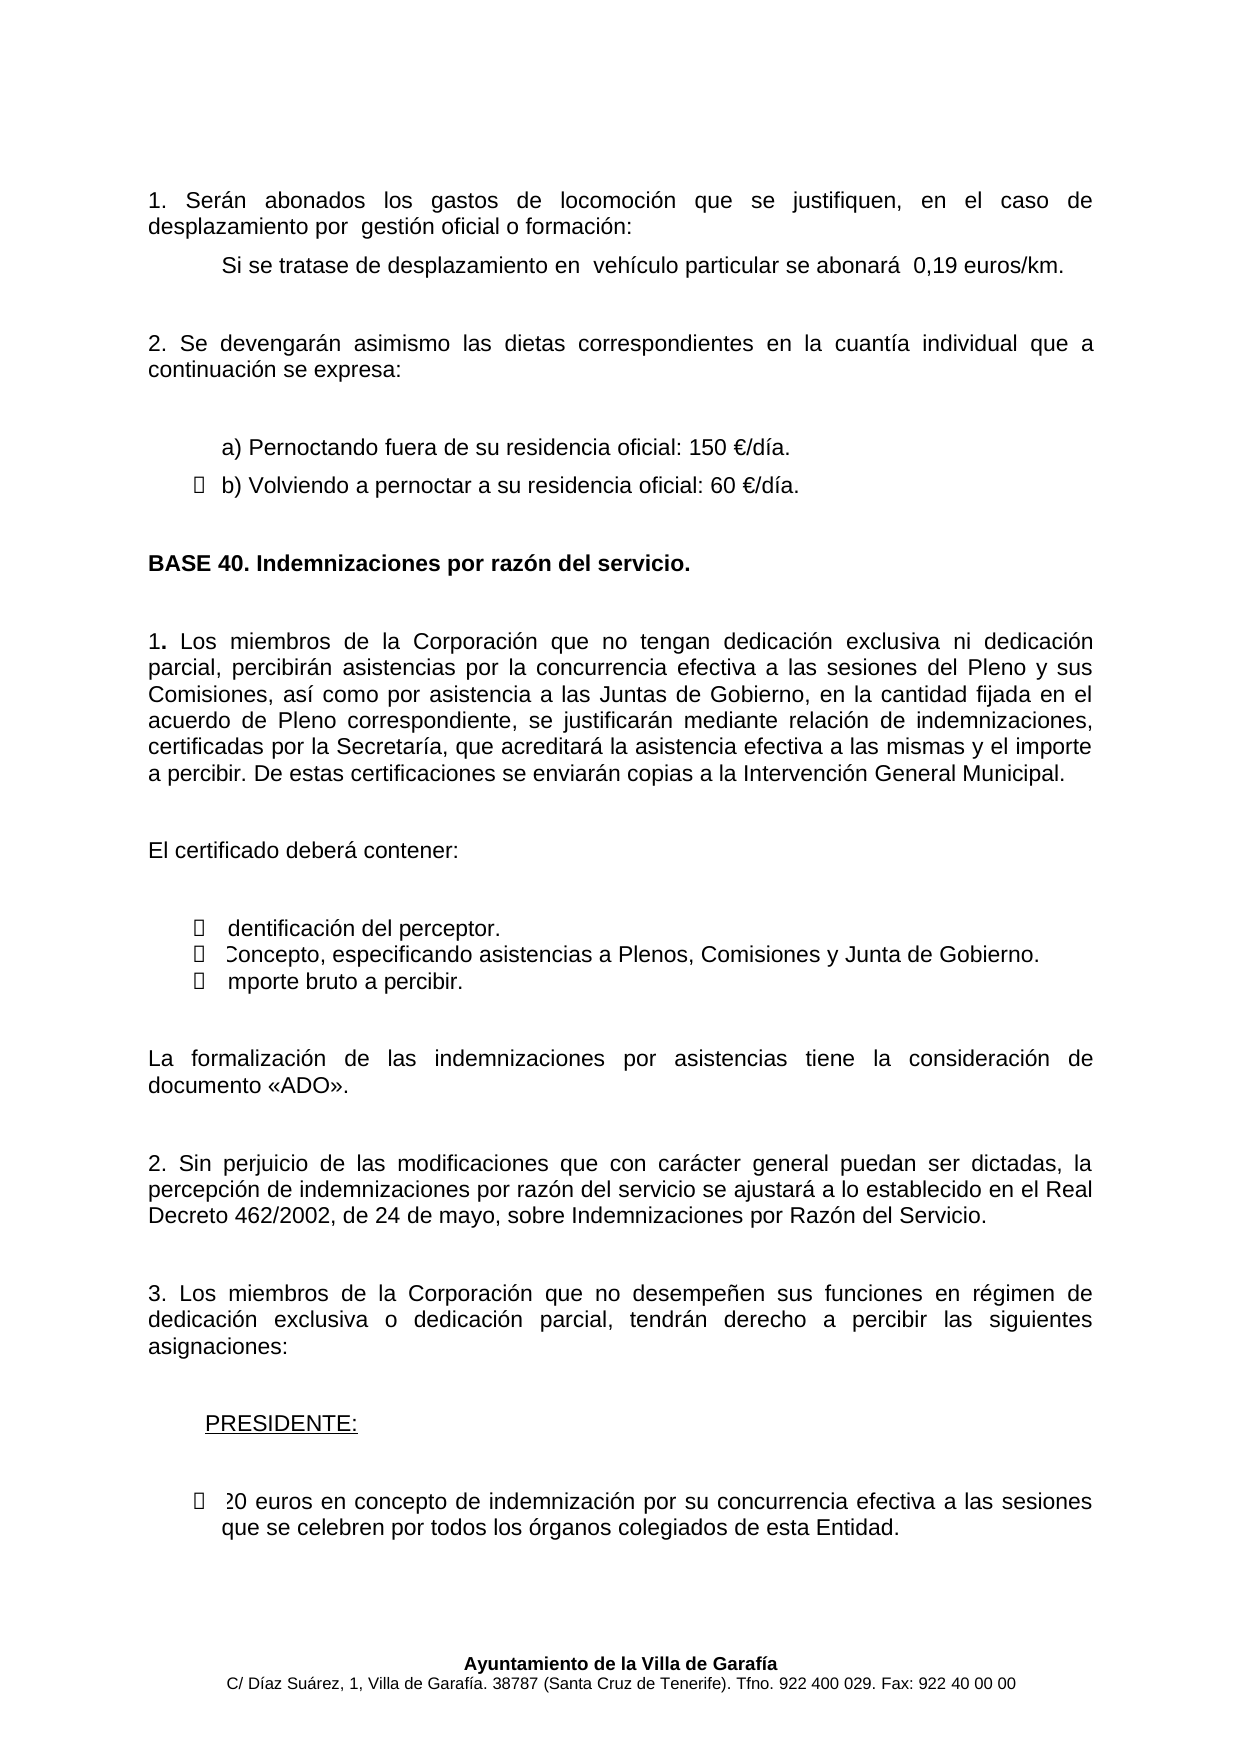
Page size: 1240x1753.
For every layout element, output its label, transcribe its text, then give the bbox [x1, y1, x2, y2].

text  [192, 1490, 227, 1514]
text  [192, 944, 227, 968]
text Importe bruto a percibir. [227, 970, 1064, 994]
text  [192, 970, 227, 994]
text C/ Díaz Suárez, 1, Villa de Garafía. 38787 (Santa Cruz de Tenerife). Tfno. 922 400 029. Fax: 922 40 00 00 [226, 1676, 1039, 1693]
text 2. Sin perjuicio de las modificaciones que con carácter general puedan ser dictadas, la [148, 1152, 1116, 1176]
text parcial, percibirán asistencias por la concurrencia efectiva a las sesiones del Pleno y sus [148, 656, 1117, 680]
text PRESIDENTE: [205, 1413, 383, 1437]
text documento «ADO». [148, 1074, 1117, 1098]
text 1. Los miembros de la Corporación que no tengan dedicación exclusiva ni dedicación [148, 630, 1117, 654]
text continuación se expresa: [148, 358, 426, 382]
text Decreto 462/2002, de 24 de mayo, sobre Indemnizaciones por Razón del Servicio. [148, 1204, 1117, 1228]
text Comisiones, así como por asistencia a las Juntas de Gobierno, en la cantidad fijada en el [148, 683, 1117, 707]
text BASE 40. Indemnizaciones por razón del servicio. [148, 552, 715, 576]
text 2. Se devengarán asimismo las dietas correspondientes en la cuantía individual que a [148, 332, 1117, 356]
text 1. Serán abonados los gastos de locomoción que se justifiquen, en el caso de [148, 189, 1117, 213]
text Ayuntamiento de la Villa de Garafía [463, 1654, 1039, 1674]
text que se celebren por todos los órganos colegiados de esta Entidad. [221, 1517, 1117, 1541]
text 20 euros en concepto de indemnización por su concurrencia efectiva a las sesiones [227, 1490, 1117, 1514]
text La formalización de las indemnizaciones por asistencias tiene la consideración de [148, 1048, 1117, 1072]
text a) Pernoctando fuera de su residencia oficial: 150 €/día. [221, 436, 823, 460]
text a percibir. De estas certificaciones se enviarán copias a la Intervención General Municipal. [148, 762, 1117, 786]
text dedicación exclusiva o dedicación parcial, tendrán derecho a percibir las siguientes [148, 1308, 1117, 1332]
text acuerdo de Pleno correspondiente, se justificarán mediante relación de indemnizaciones, [148, 709, 1117, 733]
text Identificación del perceptor. [227, 917, 1064, 941]
text  [192, 917, 227, 941]
text 3. Los miembros de la Corporación que no desempeñen sus funciones en régimen de [148, 1282, 1117, 1306]
text  [192, 475, 221, 499]
text certificadas por la Secretaría, que acreditará la asistencia efectiva a las mismas y el importe [148, 736, 1117, 759]
text percepción de indemnizaciones por razón del servicio se ajustará a lo establecido en el Real [148, 1178, 1117, 1202]
text b) Volviendo a pernoctar a su residencia oficial: 60 €/día. [221, 475, 823, 499]
text asignaciones: [148, 1335, 1117, 1359]
text El certificado deberá contener: [148, 839, 484, 863]
text Si se tratase de desplazamiento en vehículo particular se abonará 0,19 euros/km. [221, 254, 1088, 278]
text desplazamiento por gestión oficial o formación: [148, 215, 657, 239]
text Concepto, especificando asistencias a Plenos, Comisiones y Junta de Gobierno. [227, 944, 1064, 968]
